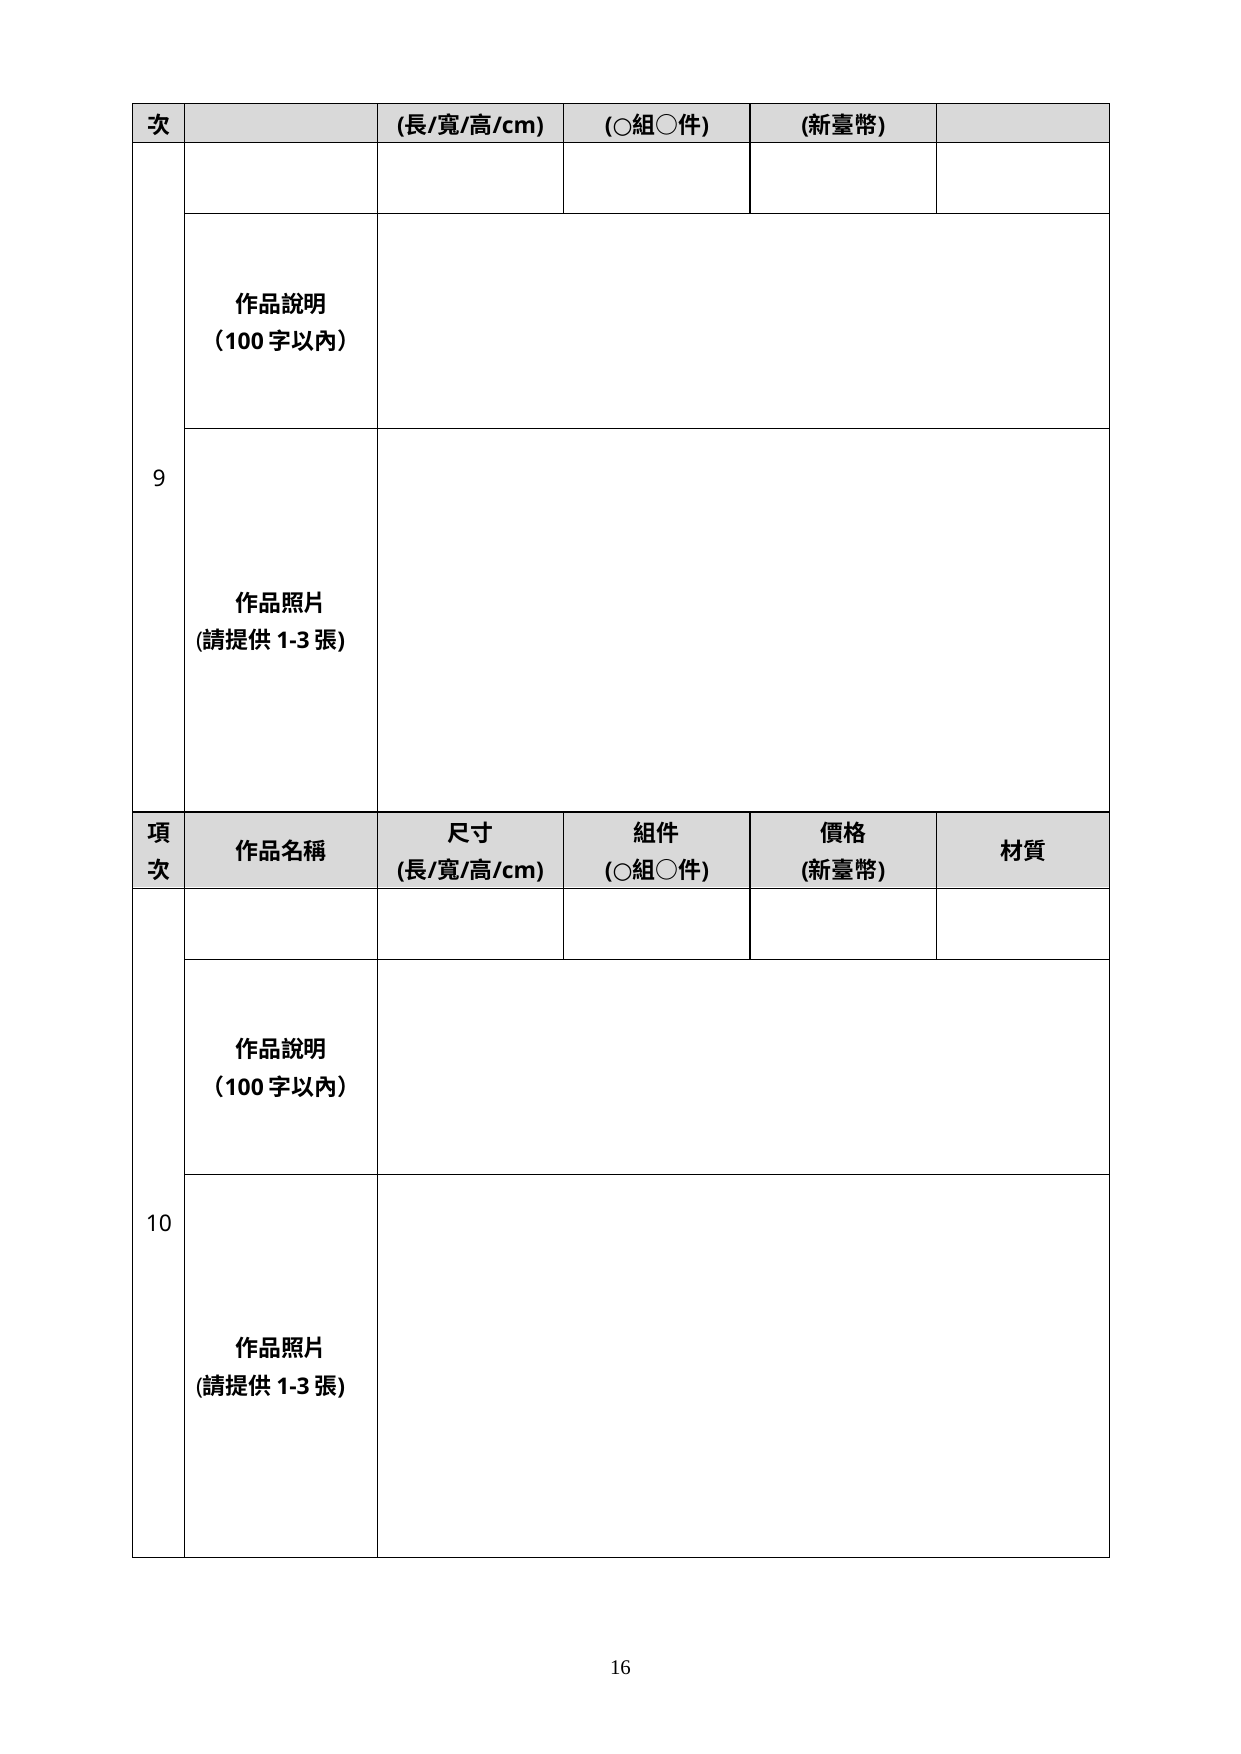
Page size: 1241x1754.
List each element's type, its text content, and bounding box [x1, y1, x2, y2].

table_cell [378, 429, 1109, 811]
table_cell [378, 1175, 1109, 1557]
table_cell 次 [133, 104, 184, 142]
table_cell [185, 143, 377, 213]
table_cell [937, 889, 1109, 958]
table_cell 價格 (新臺幣) [751, 813, 936, 887]
table_cell [378, 143, 563, 213]
table_cell [751, 143, 936, 213]
table_cell 作品照片 (請提供1-3張) [185, 429, 377, 811]
table_cell (○組○件) [564, 104, 749, 142]
table_cell [378, 214, 1109, 428]
table_cell (新臺幣) [751, 104, 936, 142]
table_cell [564, 143, 749, 213]
table_cell 9 [133, 143, 184, 811]
table_cell 作品說明 （100字以內） [185, 214, 377, 428]
table_cell 材質 [937, 813, 1109, 887]
table_cell [185, 889, 377, 958]
table_cell [185, 104, 377, 142]
table_cell 作品照片 (請提供1-3張) [185, 1175, 377, 1557]
table_cell [378, 889, 563, 958]
table_cell [564, 889, 749, 958]
table_cell 尺寸 (長/寬/高/cm) [378, 813, 563, 887]
table_cell 項次 [133, 813, 184, 887]
table_cell (長/寬/高/cm) [378, 104, 563, 142]
table_cell 作品說明 （100字以內） [185, 960, 377, 1173]
table_cell 作品名稱 [185, 813, 377, 887]
table_cell [378, 960, 1109, 1173]
table_cell [937, 143, 1109, 213]
table_cell [751, 889, 936, 958]
table_cell 組件 (○組○件) [564, 813, 749, 887]
table_cell [937, 104, 1109, 142]
table_cell 10 [133, 889, 184, 1557]
